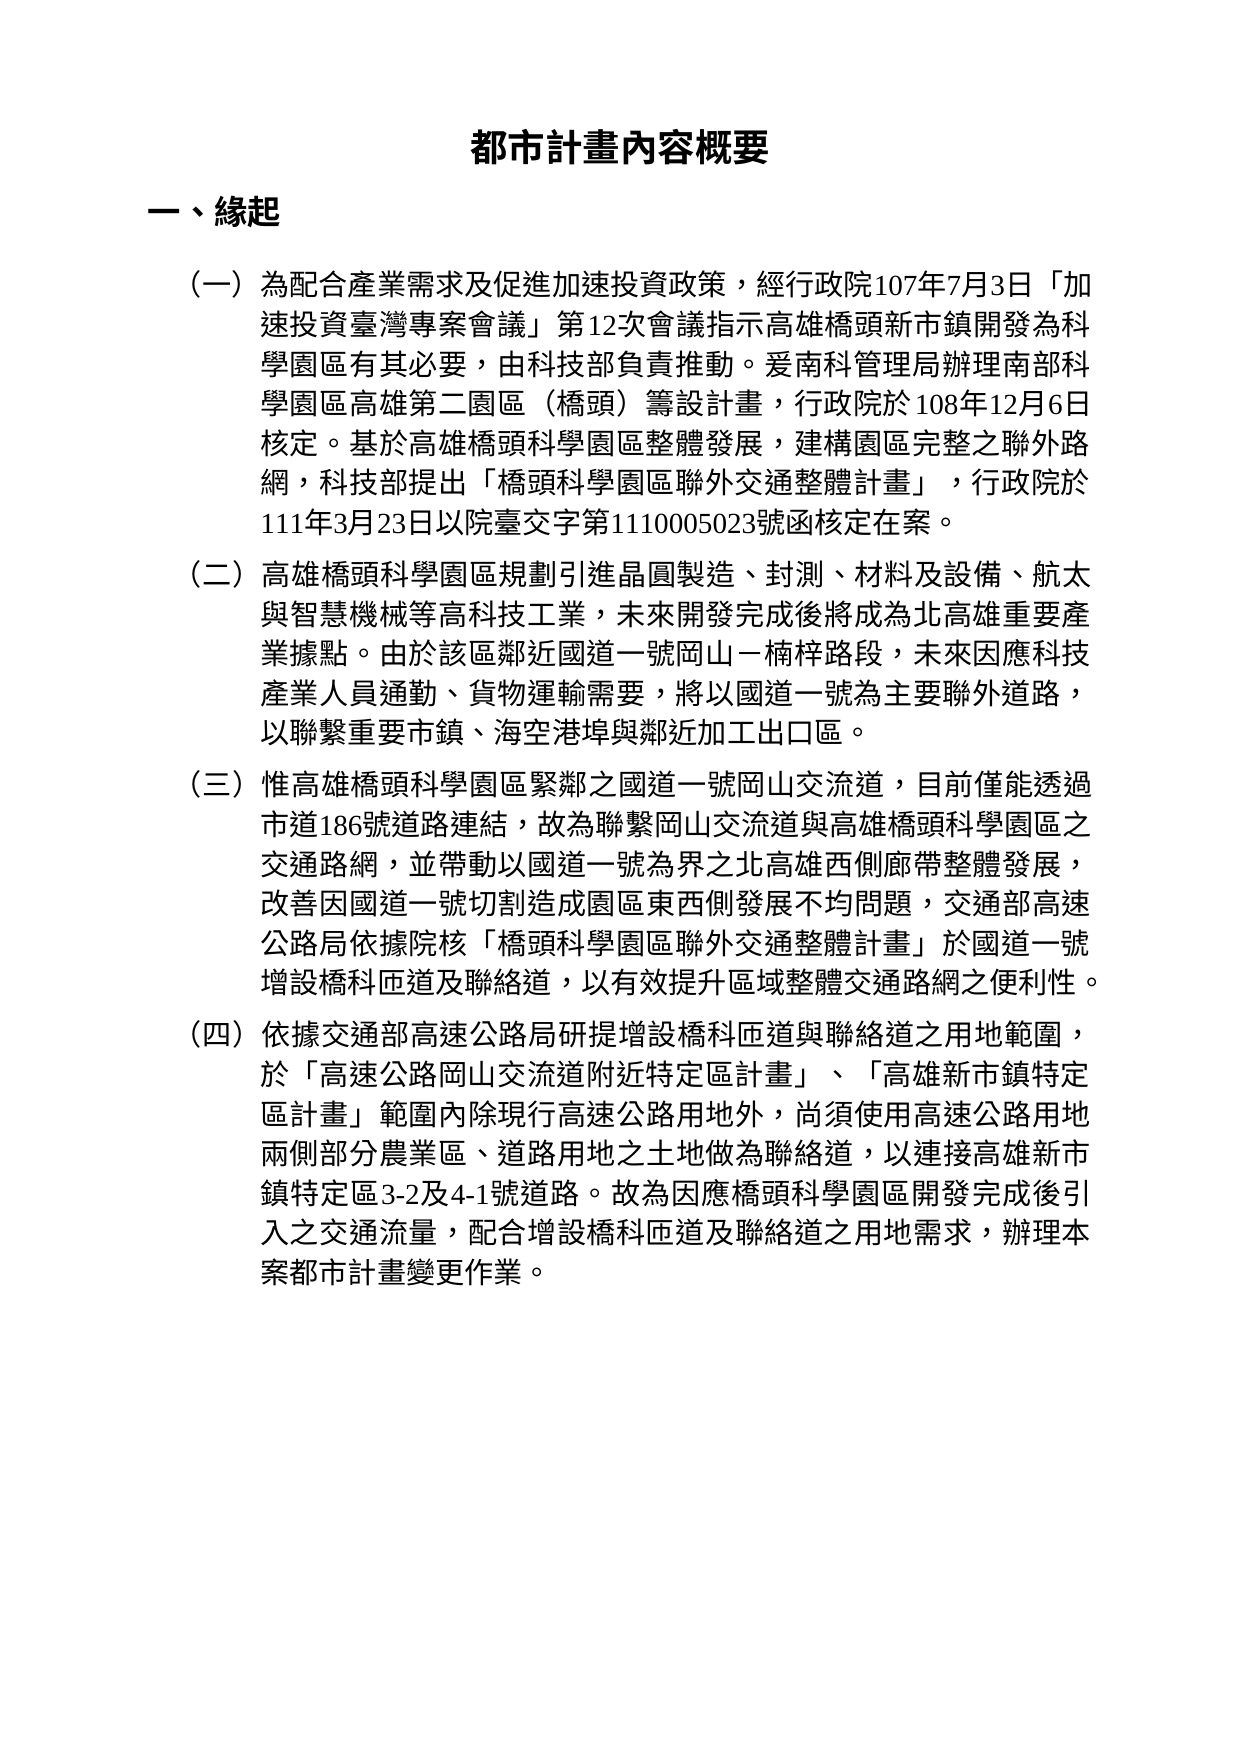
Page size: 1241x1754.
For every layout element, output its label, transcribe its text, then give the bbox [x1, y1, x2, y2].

text 一、緣起 [148, 191, 1092, 233]
text （四）依據交通部高速公路局研提增設橋科匝道與聯絡道之用地範圍，於「高速公路岡山交流道附近特定區計畫」、「高雄新市鎮特定區計畫」範圍內除現行高速公路用地外，尚須使用高速公路用地兩側部分農業區、道路用地之土地做為聯絡道，以連接高雄新市鎮特定區3-2及4-1號道路。故為因應橋頭科學園區開發完成後引入之交通流量，配合增設橋科匝道及聯絡道之用地需求，辦理本案都市計畫變更作業。 [173, 1014, 1092, 1291]
text 都市計畫內容概要 [148, 118, 1092, 172]
text （二）高雄橋頭科學園區規劃引進晶圓製造、封測、材料及設備、航太與智慧機械等高科技工業，未來開發完成後將成為北高雄重要產業據點。由於該區鄰近國道一號岡山－楠梓路段，未來因應科技產業人員通勤、貨物運輸需要，將以國道一號為主要聯外道路，以聯繫重要市鎮、海空港埠與鄰近加工出口區。 [173, 554, 1092, 752]
text （一）為配合產業需求及促進加速投資政策，經行政院107年7月3日「加速投資臺灣專案會議」第12次會議指示高雄橋頭新市鎮開發為科學園區有其必要，由科技部負責推動。爰南科管理局辦理南部科學園區高雄第二園區（橋頭）籌設計畫，行政院於108年12月6日核定。基於高雄橋頭科學園區整體發展，建構園區完整之聯外路網，科技部提出「橋頭科學園區聯外交通整體計畫」，行政院於111年3月23日以院臺交字第1110005023號函核定在案。 [173, 264, 1092, 541]
text （三）惟高雄橋頭科學園區緊鄰之國道一號岡山交流道，目前僅能透過市道186號道路連結，故為聯繫岡山交流道與高雄橋頭科學園區之交通路網，並帶動以國道一號為界之北高雄西側廊帶整體發展，改善因國道一號切割造成園區東西側發展不均問題，交通部高速公路局依據院核「橋頭科學園區聯外交通整體計畫」於國道一號增設橋科匝道及聯絡道，以有效提升區域整體交通路網之便利性。 [173, 764, 1092, 1002]
